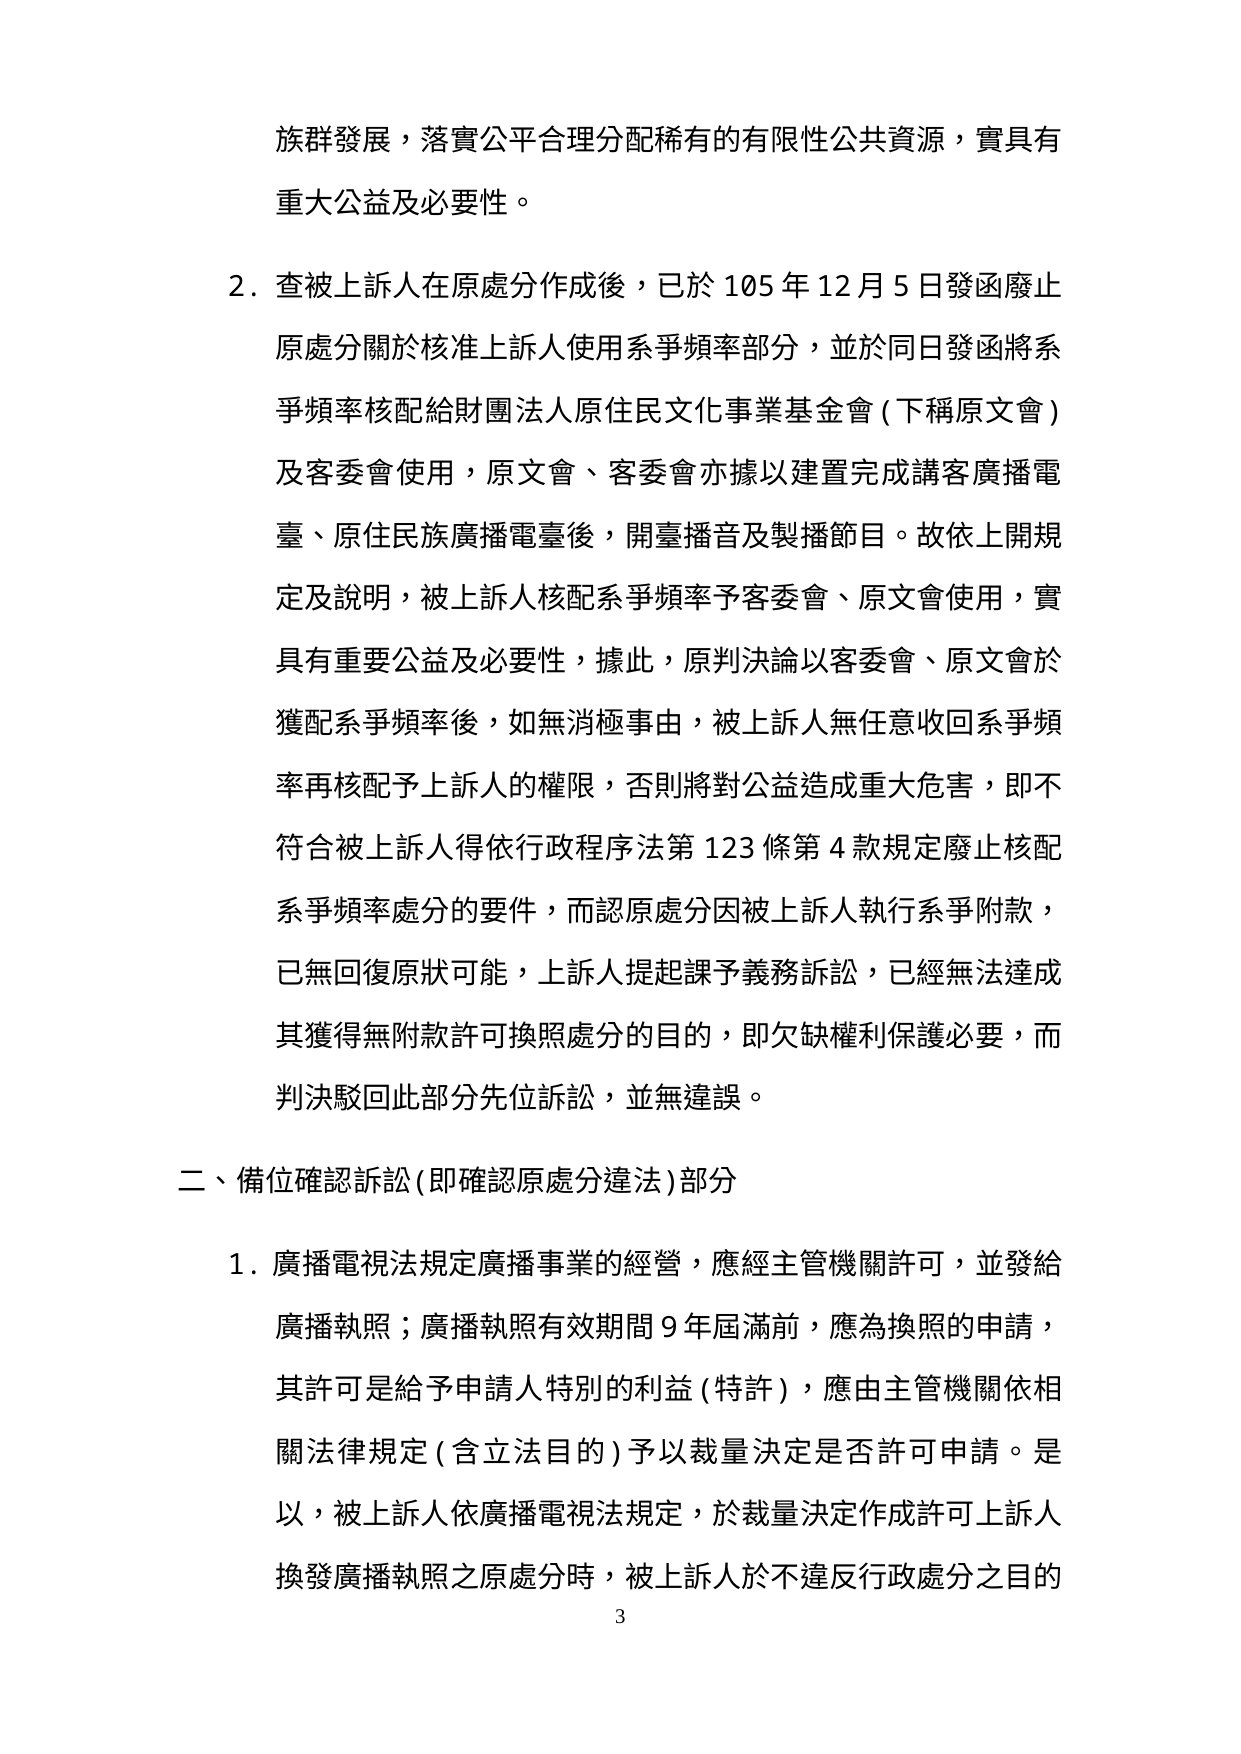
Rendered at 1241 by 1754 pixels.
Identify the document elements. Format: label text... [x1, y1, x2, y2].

list 族群發展，落實公平合理分配稀有的有限性公共資源，實具有重大公益及必要性。 [227, 96, 1063, 221]
list 廣播電視法規定廣播事業的經營，應經主管機關許可，並發給廣播執照；廣播執照有效期間9年屆滿前，應為換照的申請，其許可是給予申請人特別的利益(特許)，應由主管機關依相關法律規定(含立法目的)予以裁量決定是否許可申請。是以，被上訴人依廣播電視法規定，於裁量決定作成許可上訴人換發廣播執照之原處分時，被上訴人於不違反行政處分之目的 [227, 1220, 1063, 1595]
list 查被上訴人在原處分作成後，已於105年12月5日發函廢止原處分關於核准上訴人使用系爭頻率部分，並於同日發函將系爭頻率核配給財團法人原住民文化事業基金會(下稱原文會)及客委會使用，原文會、客委會亦據以建置完成講客廣播電臺、原住民族廣播電臺後，開臺播音及製播節目。故依上開規定及說明，被上訴人核配系爭頻率予客委會、原文會使用，實具有重要公益及必要性，據此，原判決論以客委會、原文會於獲配系爭頻率後，如無消極事由，被上訴人無任意收回系爭頻率再核配予上訴人的權限，否則將對公益造成重大危害，即不符合被上訴人得依行政程序法第123條第4款規定廢止核配系爭頻率處分的要件，而認原處分因被上訴人執行系爭附款，已無回復原狀可能，上訴人提起課予義務訴訟，已經無法達成其獲得無附款許可換照處分的目的，即欠缺權利保護必要，而判決駁回此部分先位訴訟，並無違誤。 [227, 242, 1063, 1117]
text 二、 備位確認訴訟(即確認原處分違法)部分 [177, 1137, 1063, 1200]
